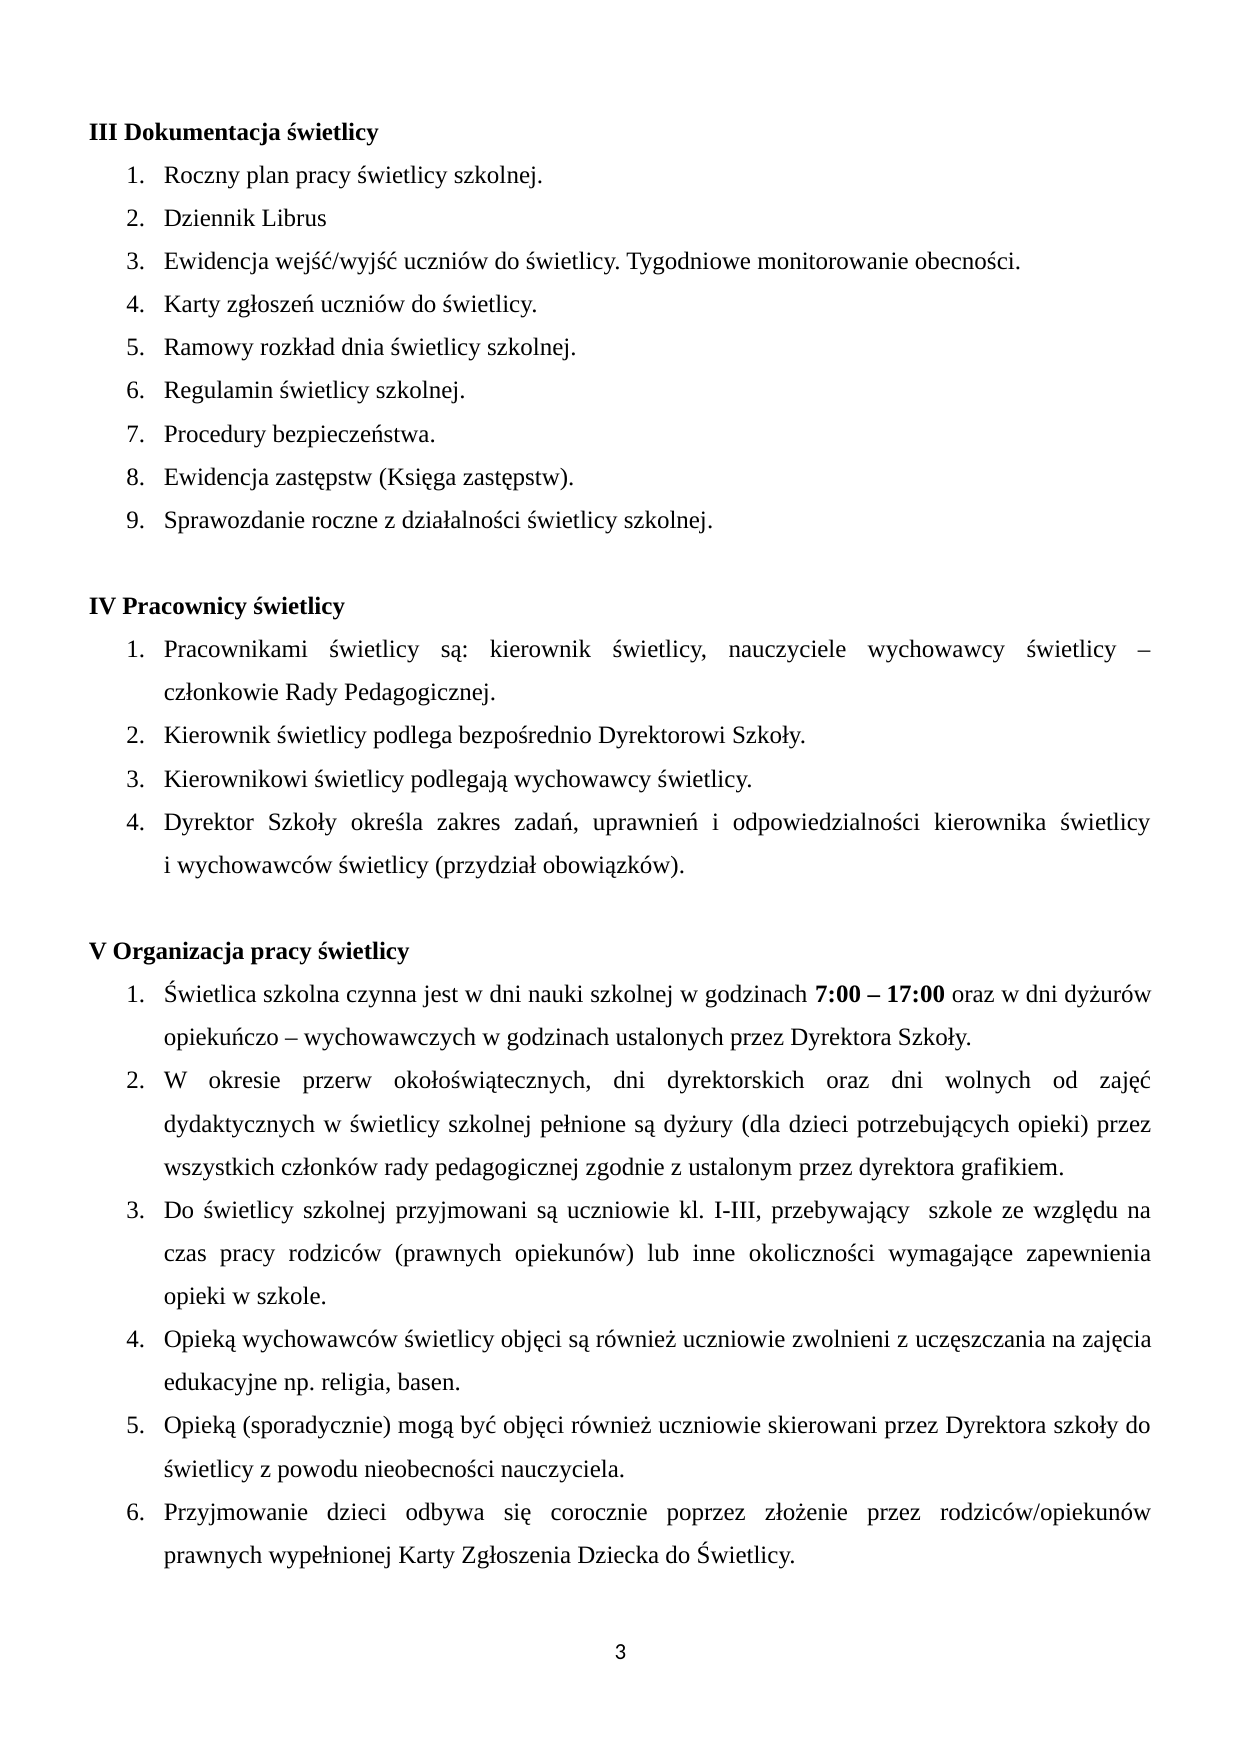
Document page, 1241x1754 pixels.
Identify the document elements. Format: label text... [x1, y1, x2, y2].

list Kierownik świetlicy podlega bezpośrednio Dyrektorowi Szkoły. [126, 721, 1152, 749]
list Opieką (sporadycznie) mogą być objęci również uczniowie skierowani przez Dyrektora szkoły do świetlicy z powodu nieobecności nauczyciela. [126, 1411, 1152, 1482]
list Regulamin świetlicy szkolnej. [126, 376, 1152, 404]
list Ramowy rozkład dnia świetlicy szkolnej. [126, 332, 1152, 361]
list Dziennik Librus [126, 203, 1152, 232]
list Karty zgłoszeń uczniów do świetlicy. [126, 289, 1152, 318]
list Sprawozdanie roczne z działalności świetlicy szkolnej. [126, 505, 1152, 534]
list Opieką wychowawców świetlicy objęci są również uczniowie zwolnieni z uczęszczania na zajęcia edukacyjne np. religia, basen. [126, 1324, 1152, 1396]
list Przyjmowanie dzieci odbywa się corocznie poprzez złożenie przez rodziców/opiekunów prawnych wypełnionej Karty Zgłoszenia Dziecka do Świetlicy. [126, 1497, 1152, 1569]
list Pracownikami świetlicy są: kierownik świetlicy, nauczyciele wychowawcy świetlicy – członkowie Rady Pedagogicznej. [126, 634, 1152, 706]
list Ewidencja zastępstw (Księga zastępstw). [126, 462, 1152, 491]
list Kierownikowi świetlicy podlegają wychowawcy świetlicy. [126, 764, 1152, 792]
list Dyrektor Szkoły określa zakres zadań, uprawnień i odpowiedzialności kierownika świetlicy i wychowawców świetlicy (przydział obowiązków). [126, 807, 1152, 879]
list Ewidencja wejść/wyjść uczniów do świetlicy. Tygodniowe monitorowanie obecności. [126, 246, 1152, 275]
list Do świetlicy szkolnej przyjmowani są uczniowie kl. I-III, przebywający szkole ze względu na czas pracy rodziców (prawnych opiekunów) lub inne okoliczności wymagające zapewnienia opieki w szkole. [126, 1195, 1152, 1310]
list Roczny plan pracy świetlicy szkolnej. [126, 160, 1152, 189]
list Procedury bezpieczeństwa. [126, 419, 1152, 447]
text V Organizacja pracy świetlicy [88, 936, 1152, 965]
text III Dokumentacja świetlicy [88, 117, 1152, 146]
text IV Pracownicy świetlicy [88, 591, 1152, 620]
list W okresie przerw okołoświątecznych, dni dyrektorskich oraz dni wolnych od zajęć dydaktycznych w świetlicy szkolnej pełnione są dyżury (dla dzieci potrzebujących opieki) przez wszystkich członków rady pedagogicznej zgodnie z ustalonym przez dyrektora grafikiem. [126, 1066, 1152, 1181]
list Świetlica szkolna czynna jest w dni nauki szkolnej w godzinach 7:00 – 17:00 oraz w dni dyżurów opiekuńczo – wychowawczych w godzinach ustalonych przez Dyrektora Szkoły. [126, 979, 1152, 1051]
